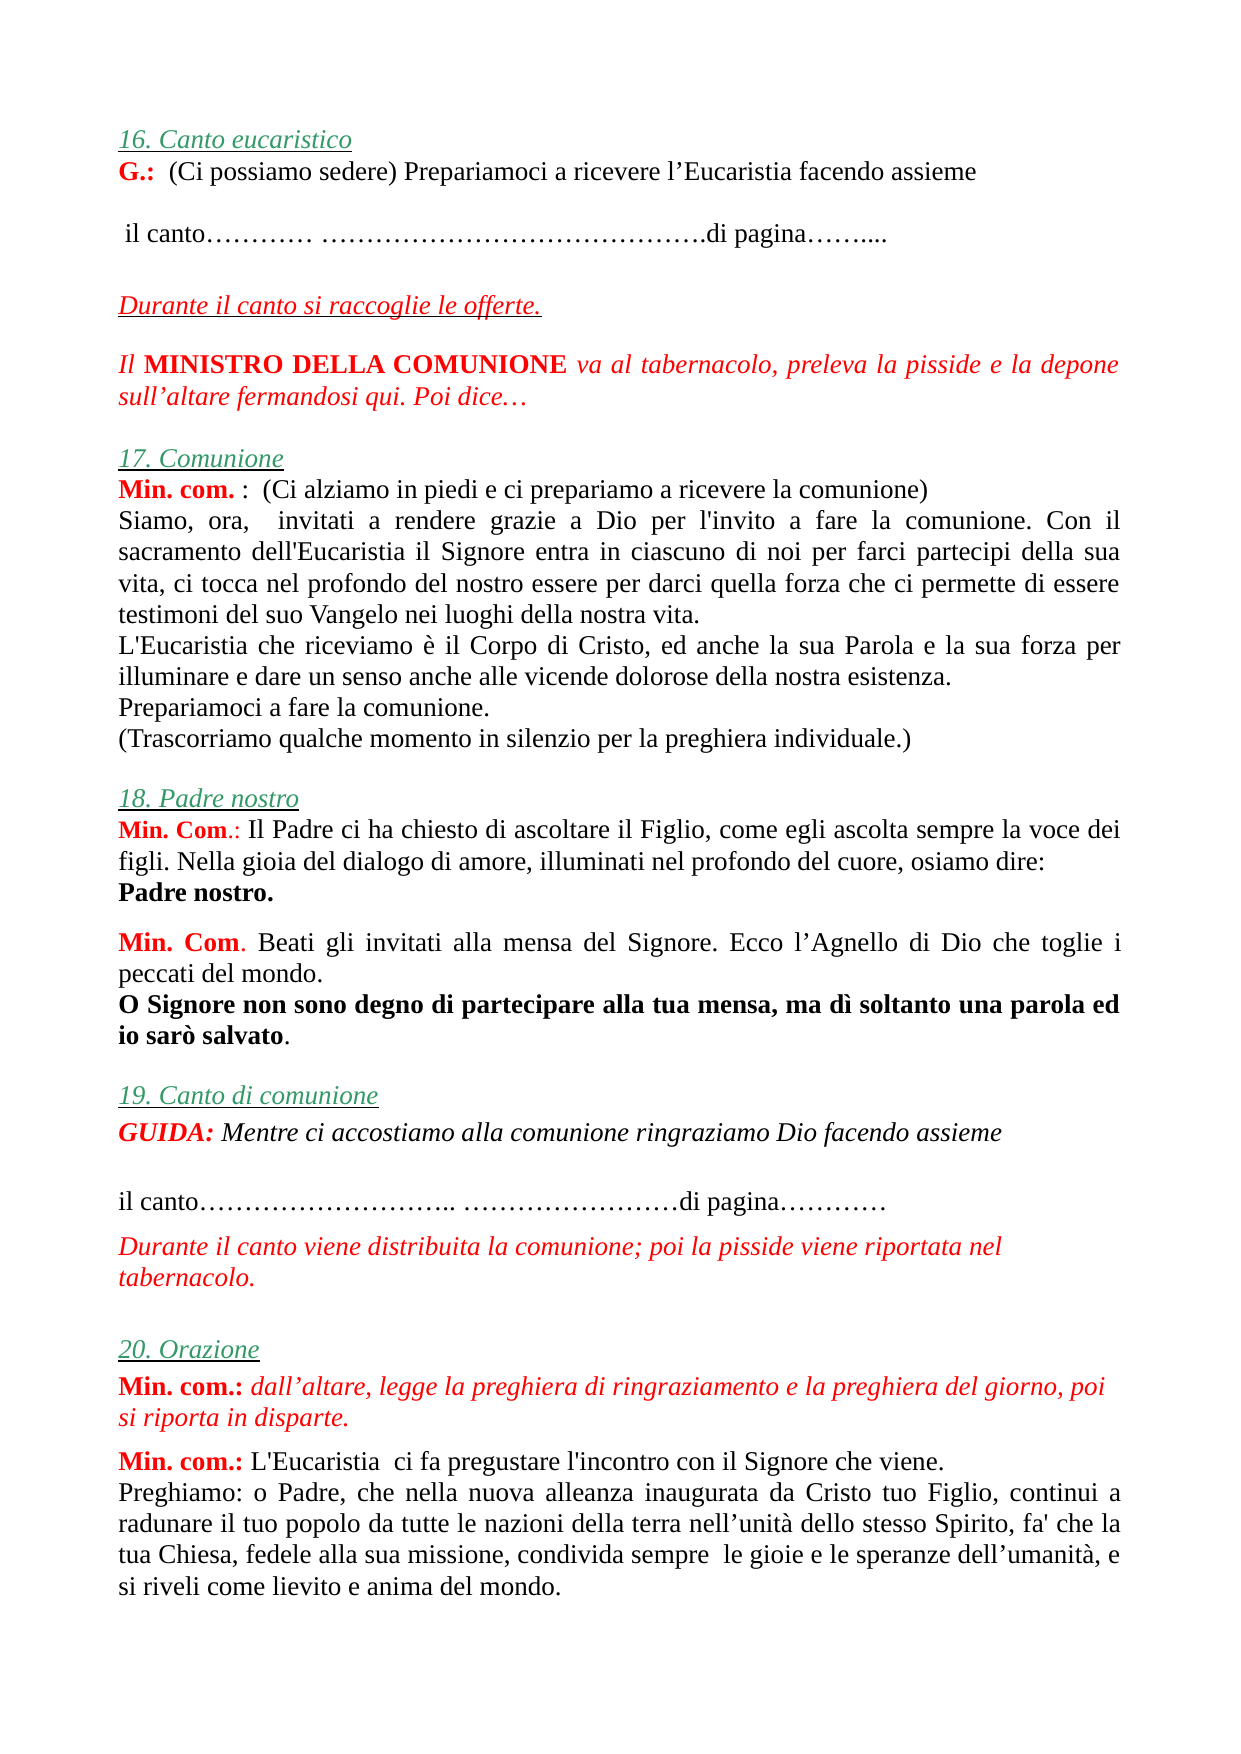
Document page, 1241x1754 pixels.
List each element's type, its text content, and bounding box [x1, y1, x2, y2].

text (Trascorriamo qualche momento in silenzio per la preghiera individuale.) [118, 722, 1122, 753]
text Siamo, ora, invitati a rendere grazie a Dio per l'invito a fare la comunione. Con il sacramento dell'Eucaristia il Signore entra in ciascuno di noi per farci partecipi della sua vita, ci tocca nel profondo del nostro essere per darci quella forza che ci permette di essere testimoni del suo Vangelo nei luoghi della nostra vita. [118, 504, 1122, 629]
text L'Eucaristia che riceviamo è il Corpo di Cristo, ed anche la sua Parola e la sua forza per illuminare e dare un senso anche alle vicende dolorose della nostra esistenza. [118, 629, 1122, 691]
text Durante il canto si raccoglie le offerte. [118, 289, 1122, 320]
text 17. Comunione [118, 442, 1122, 473]
text il canto……………………….. ……………………di pagina………… [118, 1185, 1122, 1216]
text G.: (Ci possiamo sedere) Prepariamoci a ricevere l’Eucaristia facendo assieme [118, 154, 1122, 186]
text Min. com.: L'Eucaristia ci fa pregustare l'incontro con il Signore che viene. [118, 1445, 1122, 1476]
text 18. Padre nostro [118, 782, 1122, 813]
text Padre nostro. [118, 876, 1122, 907]
text Min. com.: dall’altare, legge la preghiera di ringraziamento e la preghiera del giorno, poi si riporta in disparte. [118, 1370, 1122, 1432]
text Preghiamo: o Padre, che nella nuova alleanza inaugurata da Cristo tuo Figlio, continui a radunare il tuo popolo da tutte le nazioni della terra nell’unità dello stesso Spirito, fa' che la tua Chiesa, fedele alla sua missione, condivida sempre le gioie e le speranze dell’umanità, e si riveli come lievito e anima del mondo. [118, 1476, 1122, 1601]
text 19. Canto di comunione [118, 1079, 1122, 1111]
text Durante il canto viene distribuita la comunione; poi la pisside viene riportata nel tabernacolo. [118, 1230, 1122, 1292]
text Min. Com.: Il Padre ci ha chiesto di ascoltare il Figlio, come egli ascolta sempre la voce dei figli. Nella gioia del dialogo di amore, illuminati nel profondo del cuore, osiamo dire: [118, 813, 1122, 876]
text il canto………… …………………………………….di pagina…….... [118, 217, 1122, 248]
text O Signore non sono degno di partecipare alla tua mensa, ma dì soltanto una parola ed io sarò salvato. [118, 988, 1122, 1051]
text 16. Canto eucaristico [118, 123, 1122, 154]
text Il MINISTRO DELLA COMUNIONE va al tabernacolo, preleva la pisside e la depone sull’altare fermandosi qui. Poi dice… [118, 349, 1122, 411]
text 20. Orazione [118, 1333, 1122, 1364]
text GUIDA: Mentre ci accostiamo alla comunione ringraziamo Dio facendo assieme [118, 1116, 1122, 1148]
text Min. Com. Beati gli invitati alla mensa del Signore. Ecco l’Agnello di Dio che toglie i peccati del mondo. [118, 926, 1122, 988]
text Prepariamoci a fare la comunione. [118, 691, 1122, 722]
text Min. com. : (Ci alziamo in piedi e ci prepariamo a ricevere la comunione) [118, 473, 1122, 504]
